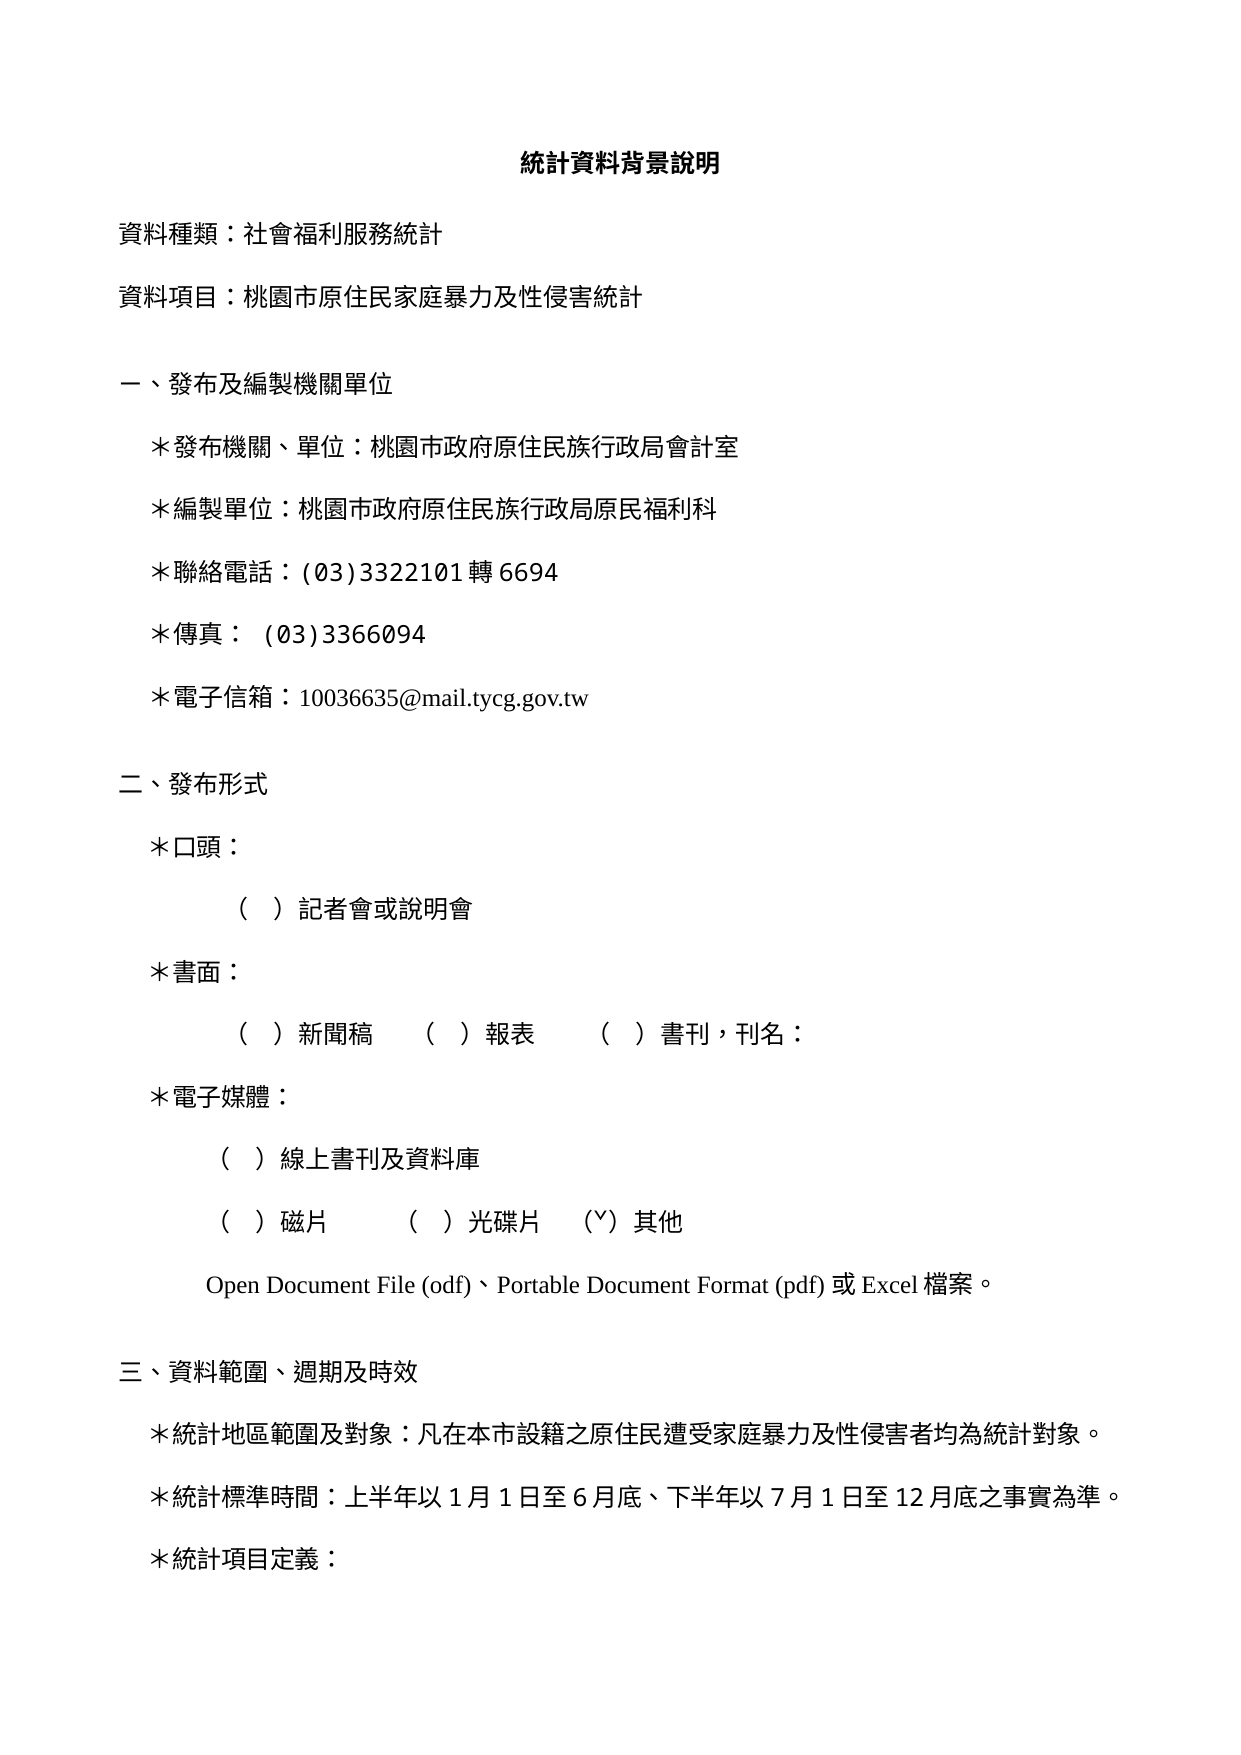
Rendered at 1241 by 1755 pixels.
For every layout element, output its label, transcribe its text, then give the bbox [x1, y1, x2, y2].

text ＊口頭： [147, 804, 1122, 866]
text （ ）磁片 （ ）光碟片 （ˇ）其他 [206, 1179, 1156, 1241]
text ＊電子媒體： [147, 1054, 1122, 1116]
text ＊發布機關、單位：桃園巿政府原住民族行政局會計室 [149, 404, 1122, 466]
text 資料項目：桃園市原住民家庭暴力及性侵害統計 [118, 254, 1122, 316]
text ＊電子信箱：10036635@mail.tycg.gov.tw [149, 654, 1122, 716]
text 三、資料範圍、週期及時效 [118, 1329, 1122, 1391]
text ＊傳真： (03)3366094 [149, 591, 1122, 654]
text 統計資料背景說明 [118, 120, 1122, 182]
text （ ）線上書刊及資料庫 [206, 1116, 1156, 1179]
text ＊統計項目定義： [147, 1516, 1122, 1579]
text ＊聯絡電話：(03)3322101轉6694 [149, 529, 1122, 591]
text （ ）記者會或說明會 [118, 866, 1122, 929]
text Open Document File (odf)、Portable Document Format (pdf) 或Excel檔案。 [206, 1241, 1156, 1304]
text （ ）新聞稿 （ ）報表 （ ）書刊，刊名： [118, 991, 1122, 1054]
text ＊書面： [147, 929, 1122, 991]
text ＊統計地區範圍及對象：凡在本市設籍之原住民遭受家庭暴力及性侵害者均為統計對象。 [147, 1391, 1122, 1454]
text ＊編製單位：桃園巿政府原住民族行政局原民福利科 [149, 466, 1122, 529]
text 資料種類：社會福利服務統計 [118, 191, 1122, 254]
text ＊統計標準時間：上半年以1月1日至6月底、下半年以7月1日至12月底之事實為準。 [147, 1454, 1122, 1516]
text ㄧ、發布及編製機關單位 [118, 341, 1122, 404]
text 二、發布形式 [118, 741, 1122, 804]
